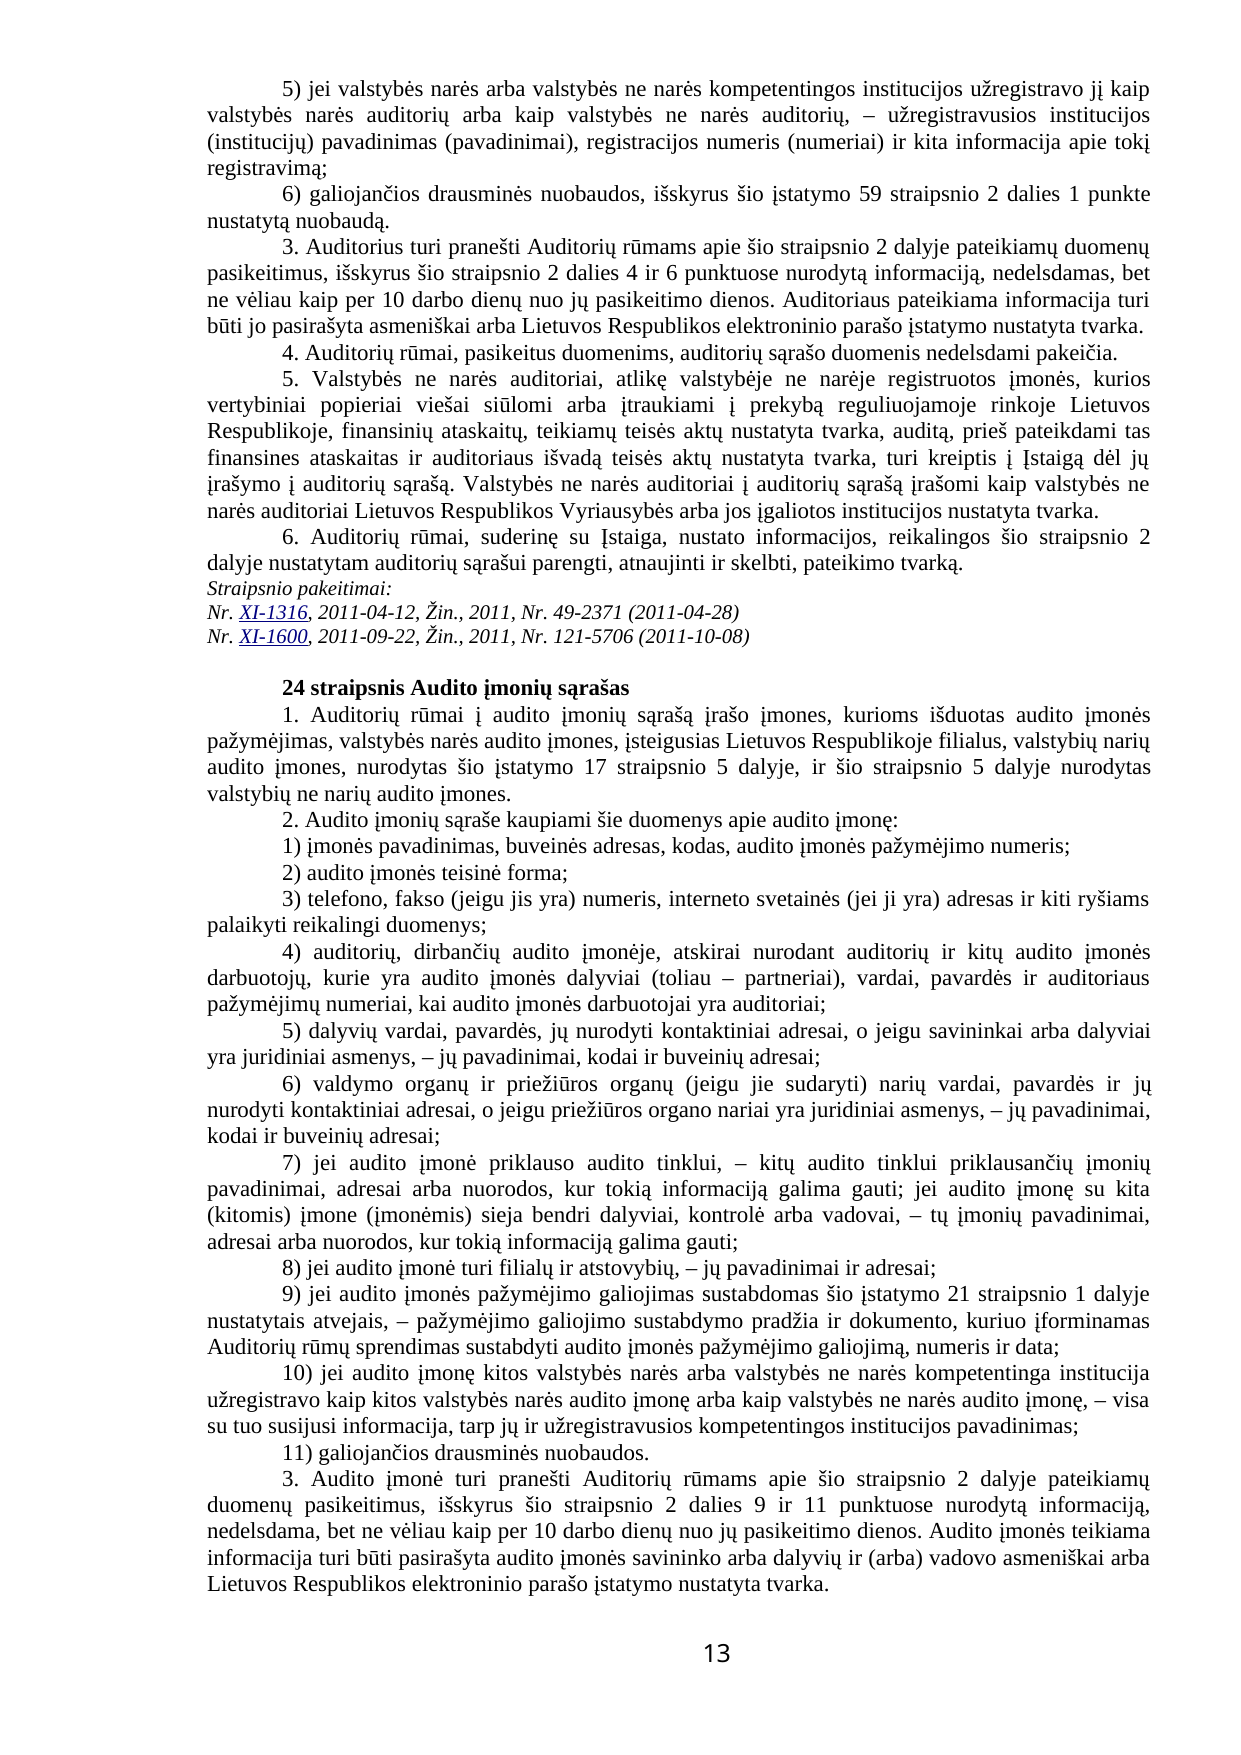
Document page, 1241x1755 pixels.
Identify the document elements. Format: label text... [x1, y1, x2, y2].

text 6) galiojančios drausminės nuobaudos, išskyrus šio įstatymo 59 straipsnio 2 dalies 1 punkte nustatytą nuobaudą. [207, 180, 1152, 233]
text 6) valdymo organų ir priežiūros organų (jeigu jie sudaryti) narių vardai, pavardės ir jų nurodyti kontaktiniai adresai, o jeigu priežiūros organo nariai yra juridiniai asmenys, – jų pavadinimai, kodai ir buveinių adresai; [207, 1069, 1152, 1149]
text 3. Audito įmonė turi pranešti Auditorių rūmams apie šio straipsnio 2 dalyje pateikiamų duomenų pasikeitimus, išskyrus šio straipsnio 2 dalies 9 ir 11 punktuose nurodytą informaciją, nedelsdama, bet ne vėliau kaip per 10 darbo dienų nuo jų pasikeitimo dienos. Audito įmonės teikiama informacija turi būti pasirašyta audito įmonės savininko arba dalyvių ir (arba) vadovo asmeniškai arba Lietuvos Respublikos elektroninio parašo įstatymo nustatyta tvarka. [207, 1465, 1152, 1597]
text 5) dalyvių vardai, pavardės, jų nurodyti kontaktiniai adresai, o jeigu savininkai arba dalyviai yra juridiniai asmenys, – jų pavadinimai, kodai ir buveinių adresai; [207, 1017, 1152, 1069]
text 9) jei audito įmonės pažymėjimo galiojimas sustabdomas šio įstatymo 21 straipsnio 1 dalyje nustatytais atvejais, – pažymėjimo galiojimo sustabdymo pradžia ir dokumento, kuriuo įforminamas Auditorių rūmų sprendimas sustabdyti audito įmonės pažymėjimo galiojimą, numeris ir data; [207, 1280, 1152, 1359]
text 11) galiojančios drausminės nuobaudos. [207, 1438, 1152, 1465]
text 4) auditorių, dirbančių audito įmonėje, atskirai nurodant auditorių ir kitų audito įmonės darbuotojų, kurie yra audito įmonės dalyviai (toliau – partneriai), vardai, pavardės ir auditoriaus pažymėjimų numeriai, kai audito įmonės darbuotojai yra auditoriai; [207, 938, 1152, 1017]
text 5) jei valstybės narės arba valstybės ne narės kompetentingos institucijos užregistravo jį kaip valstybės narės auditorių arba kaip valstybės ne narės auditorių, – užregistravusios institucijos (institucijų) pavadinimas (pavadinimai), registracijos numeris (numeriai) ir kita informacija apie tokį registravimą; [207, 75, 1152, 180]
text 24 straipsnis Audito įmonių sąrašas [207, 674, 1152, 701]
text 1) įmonės pavadinimas, buveinės adresas, kodas, audito įmonės pažymėjimo numeris; [207, 832, 1152, 859]
text 3) telefono, fakso (jeigu jis yra) numeris, interneto svetainės (jei ji yra) adresas ir kiti ryšiams palaikyti reikalingi duomenys; [207, 885, 1152, 938]
text 4. Auditorių rūmai, pasikeitus duomenims, auditorių sąrašo duomenis nedelsdami pakeičia. [207, 338, 1152, 365]
text 6. Auditorių rūmai, suderinę su Įstaiga, nustato informacijos, reikalingos šio straipsnio 2 dalyje nustatytam auditorių sąrašui parengti, atnaujinti ir skelbti, pateikimo tvarką. [207, 523, 1152, 576]
text 8) jei audito įmonė turi filialų ir atstovybių, – jų pavadinimai ir adresai; [207, 1254, 1152, 1280]
text 2) audito įmonės teisinė forma; [207, 859, 1152, 885]
text 10) jei audito įmonę kitos valstybės narės arba valstybės ne narės kompetentinga institucija užregistravo kaip kitos valstybės narės audito įmonę arba kaip valstybės ne narės audito įmonę, – visa su tuo susijusi informacija, tarp jų ir užregistravusios kompetentingos institucijos pavadinimas; [207, 1359, 1152, 1438]
text Straipsnio pakeitimai: [207, 576, 1152, 600]
text 3. Auditorius turi pranešti Auditorių rūmams apie šio straipsnio 2 dalyje pateikiamų duomenų pasikeitimus, išskyrus šio straipsnio 2 dalies 4 ir 6 punktuose nurodytą informaciją, nedelsdamas, bet ne vėliau kaip per 10 darbo dienų nuo jų pasikeitimo dienos. Auditoriaus pateikiama informacija turi būti jo pasirašyta asmeniškai arba Lietuvos Respublikos elektroninio parašo įstatymo nustatyta tvarka. [207, 233, 1152, 338]
text 1. Auditorių rūmai į audito įmonių sąrašą įrašo įmones, kurioms išduotas audito įmonės pažymėjimas, valstybės narės audito įmones, įsteigusias Lietuvos Respublikoje filialus, valstybių narių audito įmones, nurodytas šio įstatymo 17 straipsnio 5 dalyje, ir šio straipsnio 5 dalyje nurodytas valstybių ne narių audito įmones. [207, 701, 1152, 806]
text Nr. XI-1316, 2011-04-12, Žin., 2011, Nr. 49-2371 (2011-04-28) [207, 600, 1152, 624]
text 5. Valstybės ne narės auditoriai, atlikę valstybėje ne narėje registruotos įmonės, kurios vertybiniai popieriai viešai siūlomi arba įtraukiami į prekybą reguliuojamoje rinkoje Lietuvos Respublikoje, finansinių ataskaitų, teikiamų teisės aktų nustatyta tvarka, auditą, prieš pateikdami tas finansines ataskaitas ir auditoriaus išvadą teisės aktų nustatyta tvarka, turi kreiptis į Įstaigą dėl jų įrašymo į auditorių sąrašą. Valstybės ne narės auditoriai į auditorių sąrašą įrašomi kaip valstybės ne narės auditoriai Lietuvos Respublikos Vyriausybės arba jos įgaliotos institucijos nustatyta tvarka. [207, 365, 1152, 523]
text Nr. XI-1600, 2011-09-22, Žin., 2011, Nr. 121-5706 (2011-10-08) [207, 624, 1152, 648]
text 2. Audito įmonių sąraše kaupiami šie duomenys apie audito įmonę: [207, 806, 1152, 832]
text 7) jei audito įmonė priklauso audito tinklui, – kitų audito tinklui priklausančių įmonių pavadinimai, adresai arba nuorodos, kur tokią informaciją galima gauti; jei audito įmonę su kita (kitomis) įmone (įmonėmis) sieja bendri dalyviai, kontrolė arba vadovai, – tų įmonių pavadinimai, adresai arba nuorodos, kur tokią informaciją galima gauti; [207, 1149, 1152, 1254]
